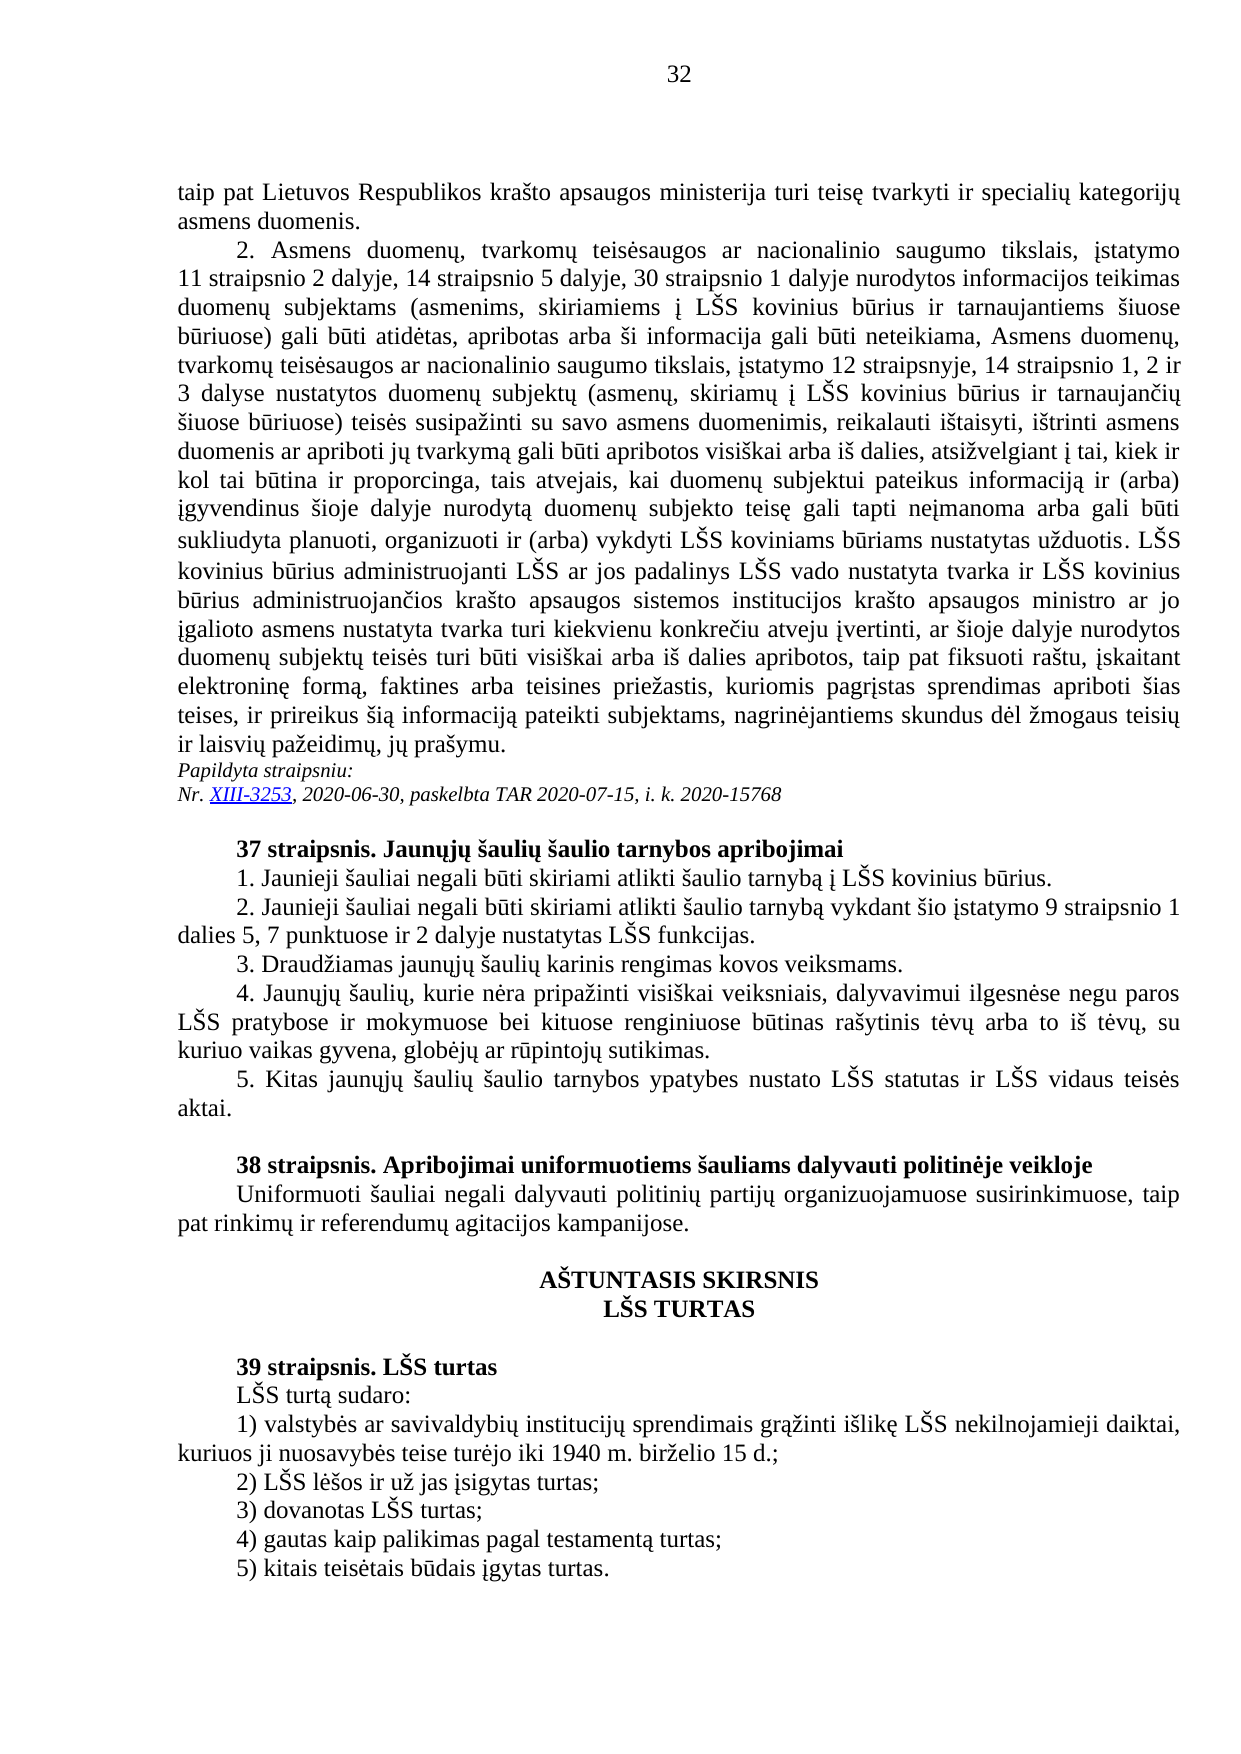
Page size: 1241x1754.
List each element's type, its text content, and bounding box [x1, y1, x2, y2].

text 3. Draudžiamas jaunųjų šaulių karinis rengimas kovos veiksmams. [177, 949, 1181, 978]
text 1. Jaunieji šauliai negali būti skiriami atlikti šaulio tarnybą į LŠS kovinius būrius. [177, 863, 1181, 892]
text Uniformuoti šauliai negali dalyvauti politinių partijų organizuojamuose susirinkimuose, taip pat rinkimų ir referendumų agitacijos kampanijose. [177, 1179, 1181, 1237]
text LŠS TURTAS [177, 1294, 1181, 1323]
text 37 straipsnis. Jaunųjų šaulių šaulio tarnybos apribojimai [177, 834, 1181, 863]
text 3) dovanotas LŠS turtas; [177, 1496, 1181, 1524]
text 5. Kitas jaunųjų šaulių šaulio tarnybos ypatybes nustato LŠS statutas ir LŠS vidaus teisės aktai. [177, 1064, 1181, 1122]
text 4. Jaunųjų šaulių, kurie nėra pripažinti visiškai veiksniais, dalyvavimui ilgesnėse negu paros LŠS pratybose ir mokymuose bei kituose renginiuose būtinas rašytinis tėvų arba to iš tėvų, su kuriuo vaikas gyvena, globėjų ar rūpintojų sutikimas. [177, 978, 1181, 1064]
text 2. Asmens duomenų, tvarkomų teisėsaugos ar nacionalinio saugumo tikslais, įstatymo 11 straipsnio 2 dalyje, 14 straipsnio 5 dalyje, 30 straipsnio 1 dalyje nurodytos informacijos teikimas duomenų subjektams (asmenims, skiriamiems į LŠS kovinius būrius ir tarnaujantiems šiuose būriuose) gali būti atidėtas, apribotas arba ši informacija gali būti neteikiama, Asmens duomenų, tvarkomų teisėsaugos ar nacionalinio saugumo tikslais, įstatymo 12 straipsnyje, 14 straipsnio 1, 2 ir 3 dalyse nustatytos duomenų subjektų (asmenų, skiriamų į LŠS kovinius būrius ir tarnaujančių šiuose būriuose) teisės susipažinti su savo asmens duomenimis, reikalauti ištaisyti, ištrinti asmens duomenis ar apriboti jų tvarkymą gali būti apribotos visiškai arba iš dalies, atsižvelgiant į tai, kiek ir kol tai būtina ir proporcinga, tais atvejais, kai duomenų subjektui pateikus informaciją ir (arba) įgyvendinus šioje dalyje nurodytą duomenų subjekto teisę gali tapti neįmanoma arba gali būti sukliudyta planuoti, organizuoti ir (arba) vykdyti LŠS koviniams būriams nustatytas užduotis. LŠS kovinius būrius administruojanti LŠS ar jos padalinys LŠS vado nustatyta tvarka ir LŠS kovinius būrius administruojančios krašto apsaugos sistemos institucijos krašto apsaugos ministro ar jo įgalioto asmens nustatyta tvarka turi kiekvienu konkrečiu atveju įvertinti, ar šioje dalyje nurodytos duomenų subjektų teisės turi būti visiškai arba iš dalies apribotos, taip pat fiksuoti raštu, įskaitant elektroninę formą, faktines arba teisines priežastis, kuriomis pagrįstas sprendimas apriboti šias teises, ir prireikus šią informaciją pateikti subjektams, nagrinėjantiems skundus dėl žmogaus teisių ir laisvių pažeidimų, jų prašymu. [177, 235, 1181, 757]
text 2. Jaunieji šauliai negali būti skiriami atlikti šaulio tarnybą vykdant šio įstatymo 9 straipsnio 1 dalies 5, 7 punktuose ir 2 dalyje nustatytas LŠS funkcijas. [177, 892, 1181, 949]
text LŠS turtą sudaro: [177, 1381, 1181, 1409]
text 39 straipsnis. LŠS turtas [177, 1352, 1181, 1381]
text AŠTUNTASIS SKIRSNIS [177, 1266, 1181, 1294]
text 2) LŠS lėšos ir už jas įsigytas turtas; [177, 1467, 1181, 1496]
text Papildyta straipsniu: [177, 757, 1181, 782]
text 4) gautas kaip palikimas pagal testamentą turtas; [177, 1524, 1181, 1553]
text Nr. XIII-3253, 2020-06-30, paskelbta TAR 2020-07-15, i. k. 2020-15768 [177, 782, 1181, 806]
text taip pat Lietuvos Respublikos krašto apsaugos ministerija turi teisę tvarkyti ir specialių kategorijų asmens duomenis. [177, 177, 1181, 235]
text 1) valstybės ar savivaldybių institucijų sprendimais grąžinti išlikę LŠS nekilnojamieji daiktai, kuriuos ji nuosavybės teise turėjo iki 1940 m. birželio 15 d.; [177, 1409, 1181, 1467]
text 5) kitais teisėtais būdais įgytas turtas. [177, 1553, 1181, 1582]
text 38 straipsnis. Apribojimai uniformuotiems šauliams dalyvauti politinėje veikloje [236, 1151, 1181, 1179]
